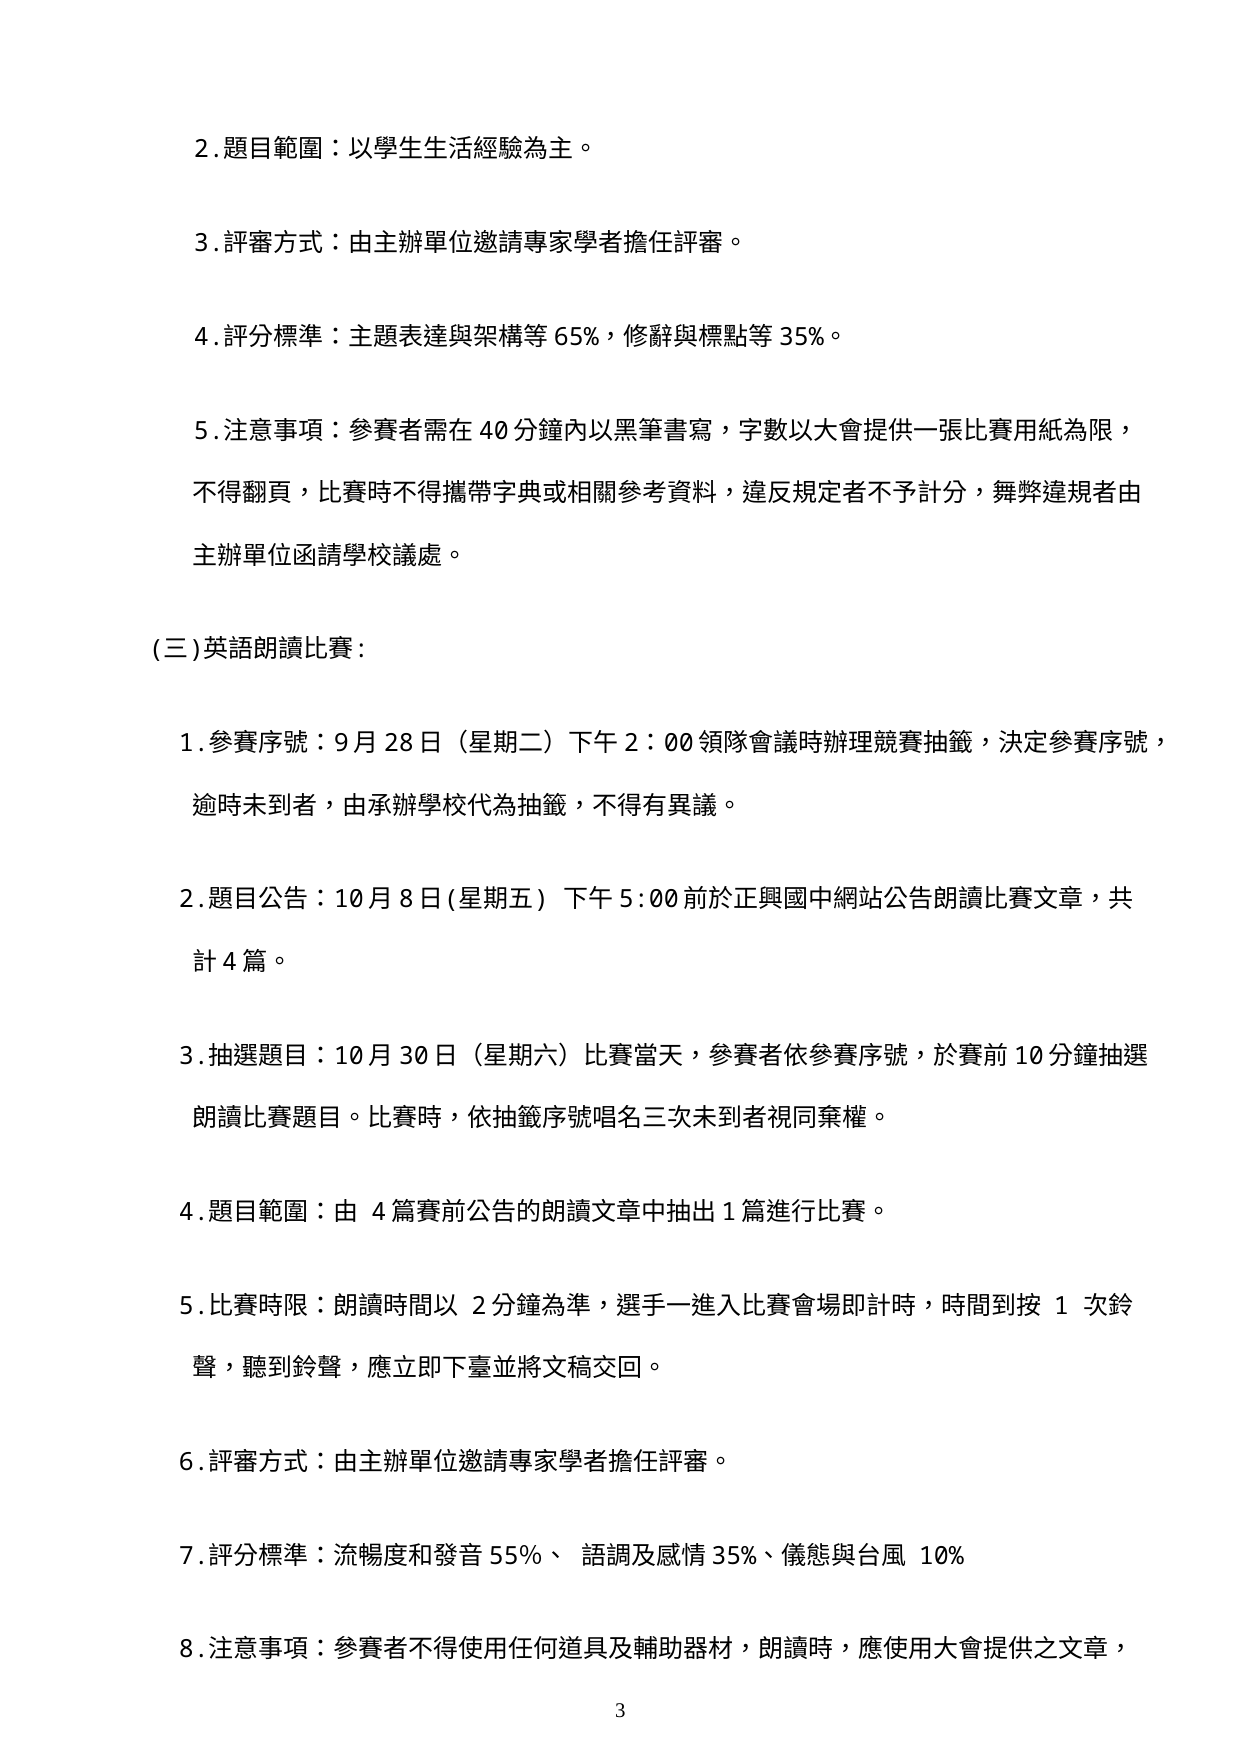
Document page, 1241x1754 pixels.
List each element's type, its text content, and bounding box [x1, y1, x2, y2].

text 3.評審方式：由主辦單位邀請專家學者擔任評審。 [89, 199, 1152, 262]
text 6.評審方式：由主辦單位邀請專家學者擔任評審。 [89, 1418, 1152, 1480]
text 3.抽選題目：10月30日（星期六）比賽當天，參賽者依參賽序號，於賽前10分鐘抽選朗讀比賽題目。比賽時，依抽籤序號唱名三次未到者視同棄權。 [89, 1012, 1152, 1137]
text (三)英語朗讀比賽: [89, 605, 1152, 668]
text 8.注意事項：參賽者不得使用任何道具及輔助器材，朗讀時，應使用大會提供之文章， [89, 1605, 1152, 1668]
text 5.比賽時限：朗讀時間以 2分鐘為準，選手一進入比賽會場即計時，時間到按 1 次鈴聲，聽到鈴聲，應立即下臺並將文稿交回。 [89, 1262, 1152, 1387]
text 2.題目公告：10月8日(星期五) 下午5:00前於正興國中網站公告朗讀比賽文章，共計4篇。 [89, 855, 1152, 980]
text 2.題目範圍：以學生生活經驗為主。 [89, 105, 1152, 168]
text 5.注意事項：參賽者需在40分鐘內以黑筆書寫，字數以大會提供一張比賽用紙為限，不得翻頁，比賽時不得攜帶字典或相關參考資料，違反規定者不予計分，舞弊違規者由主辦單位函請學校議處。 [89, 387, 1152, 574]
text 1.參賽序號：9月28日（星期二）下午2：00領隊會議時辦理競賽抽籤，決定參賽序號，逾時未到者，由承辦學校代為抽籤，不得有異議。 [89, 699, 1152, 824]
text 4.評分標準：主題表達與架構等65%，修辭與標點等35%。 [89, 293, 1152, 355]
text 7.評分標準：流暢度和發音55％、 語調及感情35%、儀態與台風 10% [89, 1512, 1152, 1574]
text 4.題目範圍：由 4篇賽前公告的朗讀文章中抽出1篇進行比賽。 [89, 1168, 1152, 1230]
